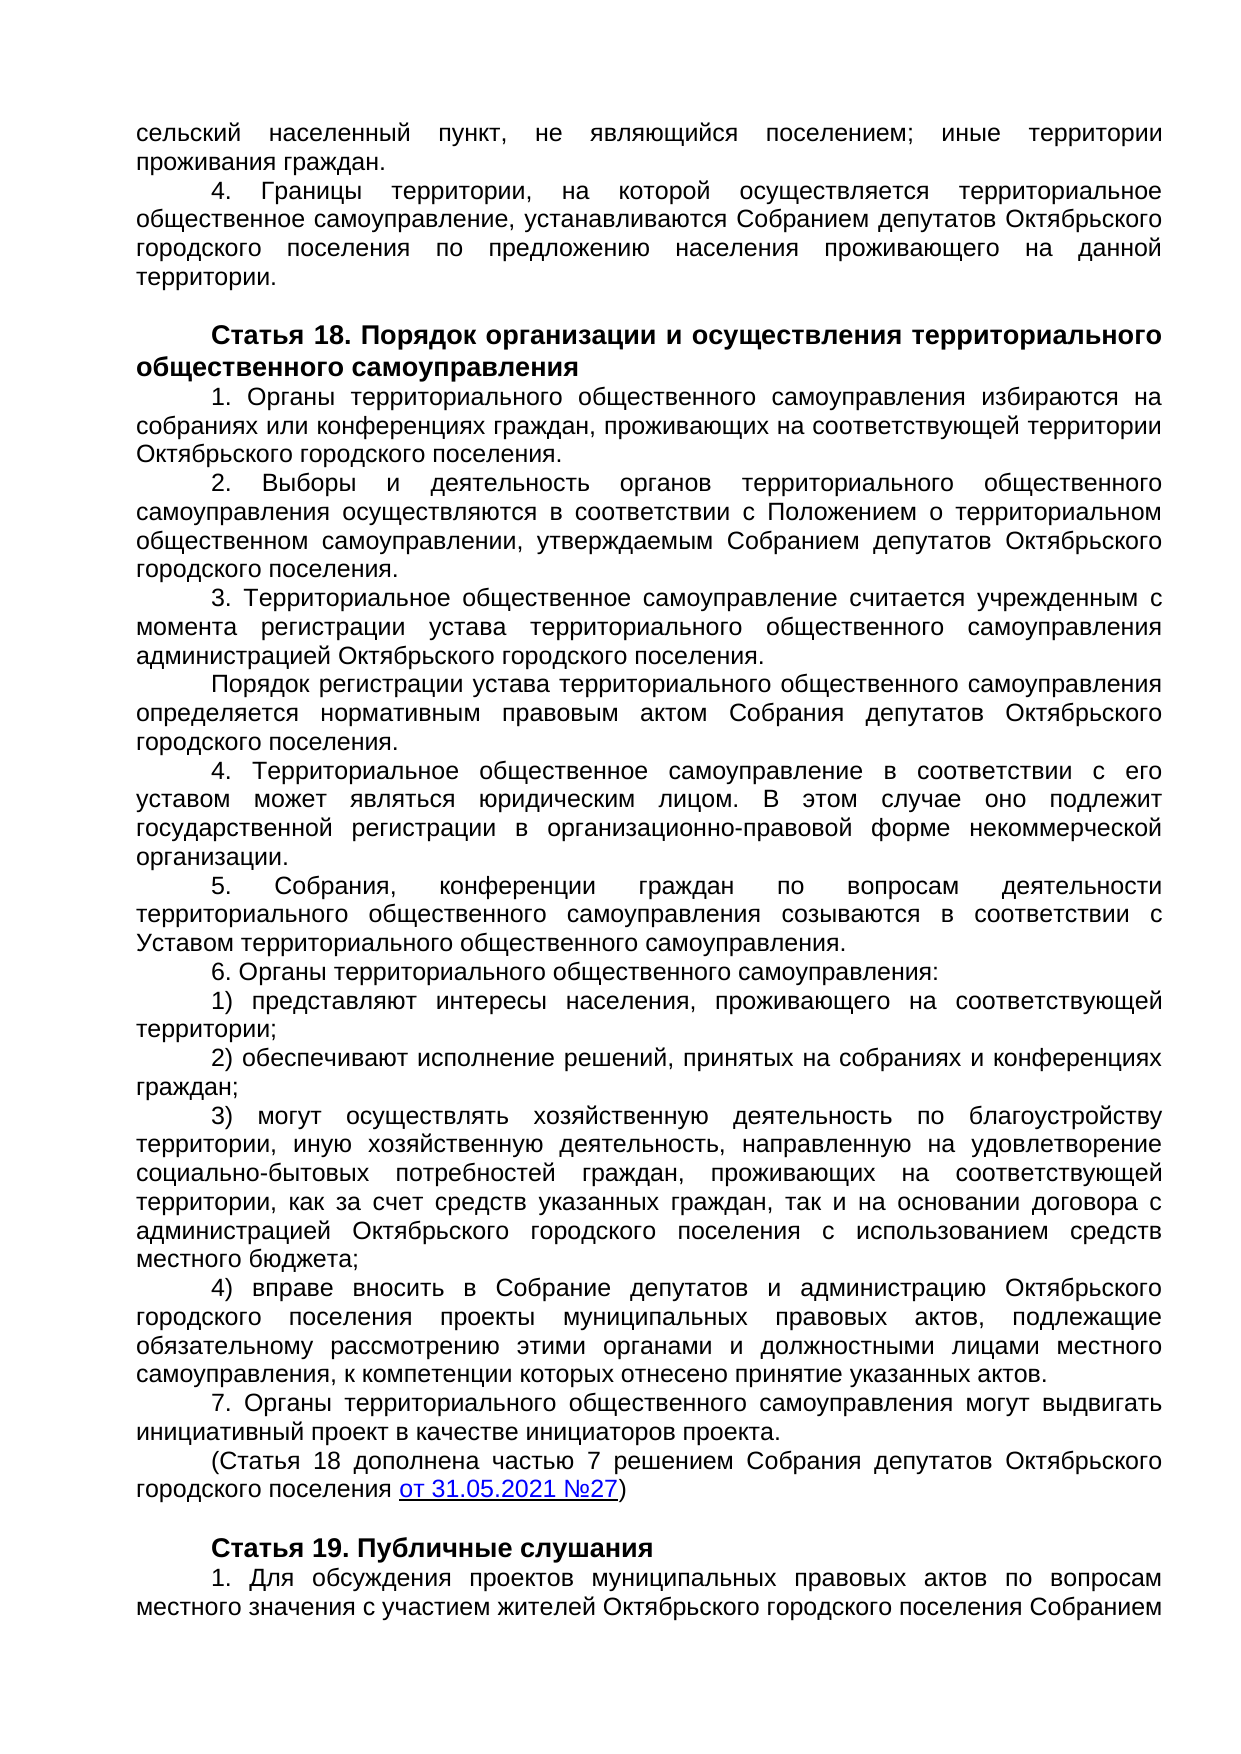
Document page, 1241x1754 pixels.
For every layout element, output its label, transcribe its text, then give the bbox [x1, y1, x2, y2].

text 1. Для обсуждения проектов муниципальных правовых актов по вопросам местного значения с участием жителей Октябрьского городского поселения Собранием [136, 1563, 1163, 1621]
text 5. Собрания, конференции граждан по вопросам деятельности территориального общественного самоуправления созываются в соответствии с Уставом территориального общественного самоуправления. [136, 871, 1163, 957]
text Статья 18. Порядок организации и осуществления территориального общественного самоуправления [136, 319, 1163, 382]
text 1) представляют интересы населения, проживающего на соответствующей территории; [136, 986, 1163, 1043]
text (Статья 18 дополнена частью 7 решением Собрания депутатов Октябрьского городского поселения от 31.05.2021 №27) [136, 1446, 1163, 1503]
text 3) могут осуществлять хозяйственную деятельность по благоустройству территории, иную хозяйственную деятельность, направленную на удовлетворение социально-бытовых потребностей граждан, проживающих на соответствующей территории, как за счет средств указанных граждан, так и на основании договора с администрацией Октябрьского городского поселения с использованием средств местного бюджета; [136, 1101, 1163, 1273]
text Статья 19. Публичные слушания [136, 1532, 1163, 1563]
text 2. Выборы и деятельность органов территориального общественного самоуправления осуществляются в соответствии с Положением о территориальном общественном самоуправлении, утверждаемым Собранием депутатов Октябрьского городского поселения. [136, 468, 1163, 583]
text 3. Территориальное общественное самоуправление считается учрежденным с момента регистрации устава территориального общественного самоуправления администрацией Октябрьского городского поселения. [136, 583, 1163, 669]
text Порядок регистрации устава территориального общественного самоуправления определяется нормативным правовым актом Собрания депутатов Октябрьского городского поселения. [136, 669, 1163, 756]
text сельский населенный пункт, не являющийся поселением; иные территории проживания граждан. [136, 118, 1163, 176]
text 1. Органы территориального общественного самоуправления избираются на собраниях или конференциях граждан, проживающих на соответствующей территории Октябрьского городского поселения. [136, 382, 1163, 468]
text 4. Территориальное общественное самоуправление в соответствии с его уставом может являться юридическим лицом. В этом случае оно подлежит государственной регистрации в организационно-правовой форме некоммерческой организации. [136, 756, 1163, 871]
text 7. Органы территориального общественного самоуправления могут выдвигать инициативный проект в качестве инициаторов проекта. [136, 1388, 1163, 1446]
text 4. Границы территории, на которой осуществляется территориальное общественное самоуправление, устанавливаются Собранием депутатов Октябрьского городского поселения по предложению населения проживающего на данной территории. [136, 176, 1163, 291]
text 2) обеспечивают исполнение решений, принятых на собраниях и конференциях граждан; [136, 1043, 1163, 1101]
text 6. Органы территориального общественного самоуправления: [136, 957, 1163, 986]
text 4) вправе вносить в Собрание депутатов и администрацию Октябрьского городского поселения проекты муниципальных правовых актов, подлежащие обязательному рассмотрению этими органами и должностными лицами местного самоуправления, к компетенции которых отнесено принятие указанных актов. [136, 1273, 1163, 1388]
